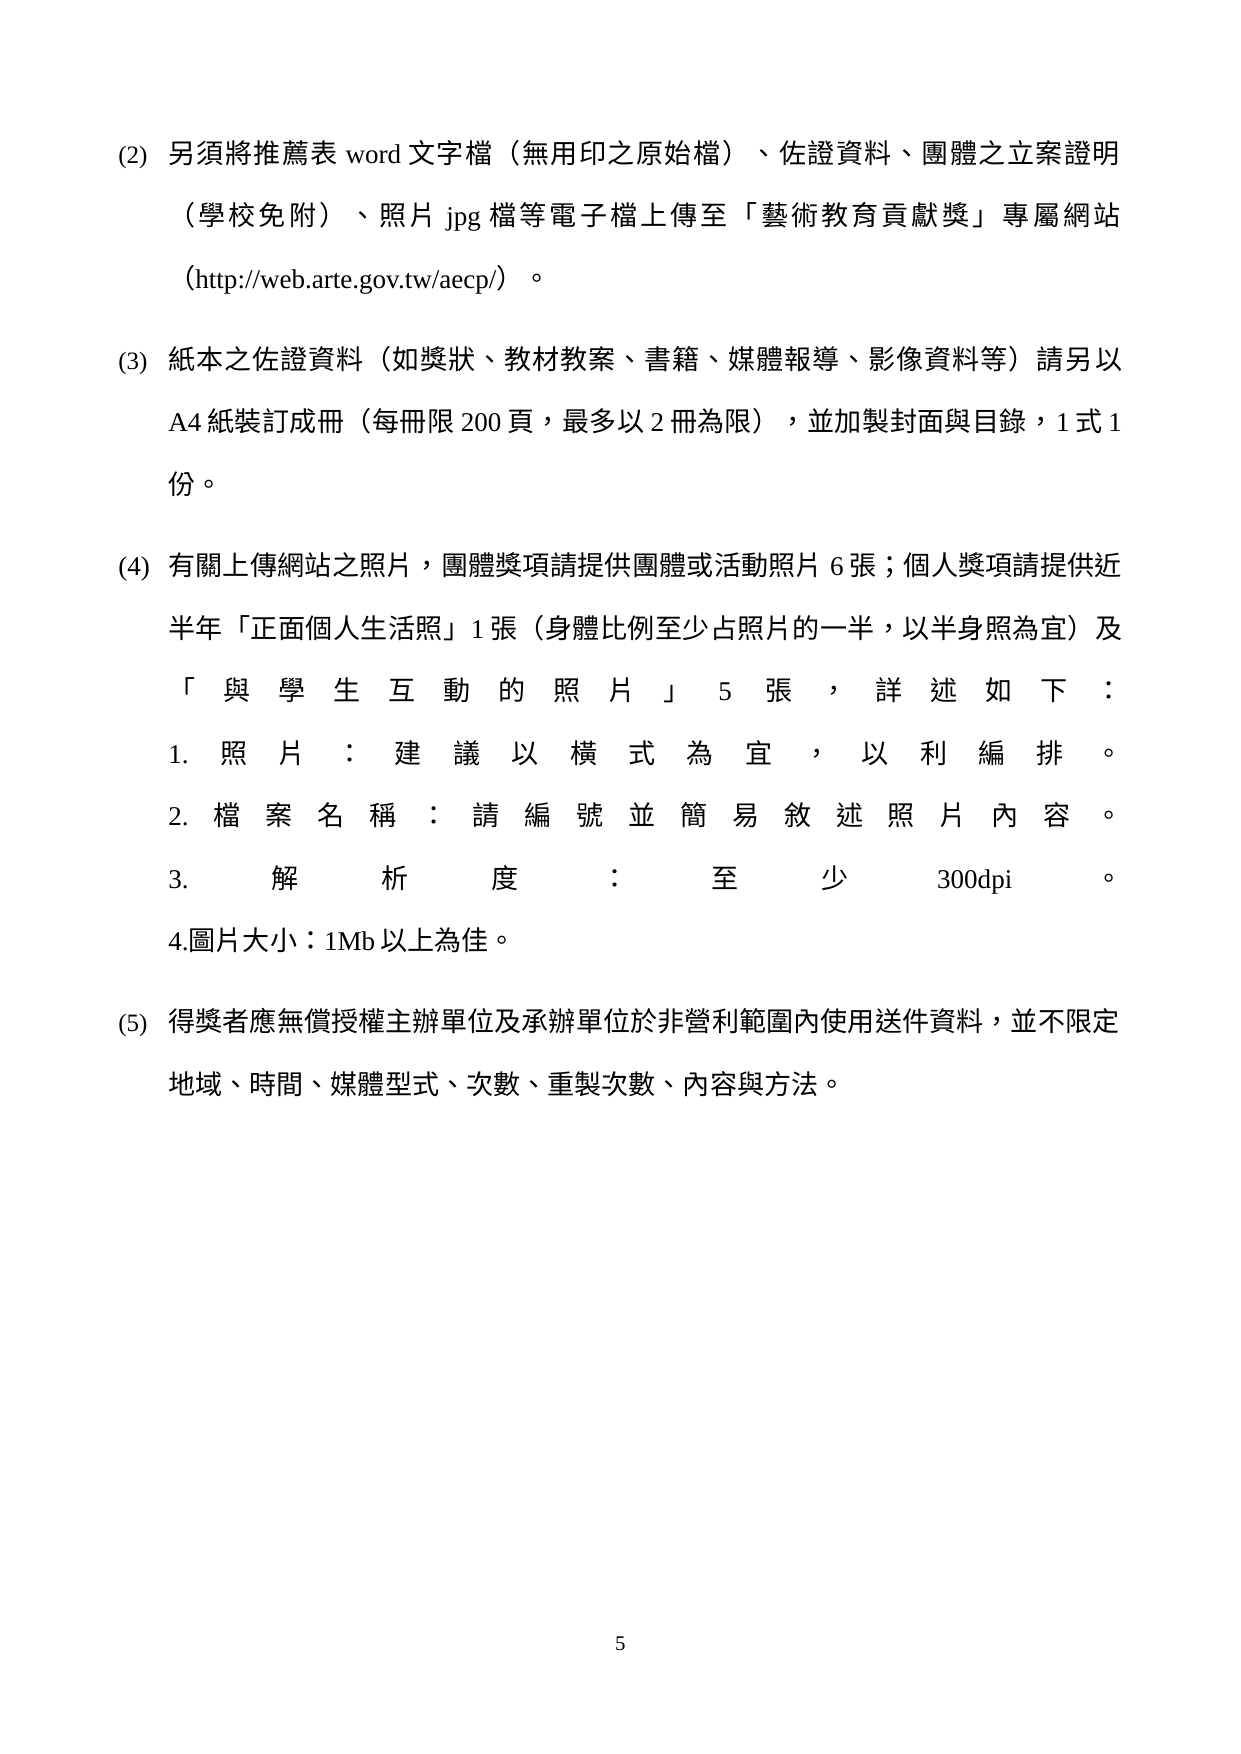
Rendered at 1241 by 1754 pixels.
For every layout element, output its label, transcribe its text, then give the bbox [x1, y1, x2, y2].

list 另須將推薦表word文字檔（無用印之原始檔）、佐證資料、團體之立案證明（學校免附）、照片jpg檔等電子檔上傳至「藝術教育貢獻獎」專屬網站（http://web.arte.gov.tw/aecp/）。 [118, 110, 1122, 297]
list 得獎者應無償授權主辦單位及承辦單位於非營利範圍內使用送件資料，並不限定地域、時間、媒體型式、次數、重製次數、內容與方法。 [118, 978, 1122, 1103]
list 紙本之佐證資料（如獎狀、教材教案、書籍、媒體報導、影像資料等）請另以A4紙裝訂成冊（每冊限200頁，最多以2冊為限），並加製封面與目錄，1式1份。 [118, 316, 1122, 503]
list 有關上傳網站之照片，團體獎項請提供團體或活動照片6張；個人獎項請提供近半年「正面個人生活照」1張（身體比例至少占照片的一半，以半身照為宜）及「與學生互動的照片」5張，詳述如下： 1.照片：建議以橫式為宜，以利編排。 2.檔案名稱：請編號並簡易敘述照片內容。 3.解析度：至少300dpi。 4.圖片大小：1Mb以上為佳。 [118, 522, 1122, 960]
